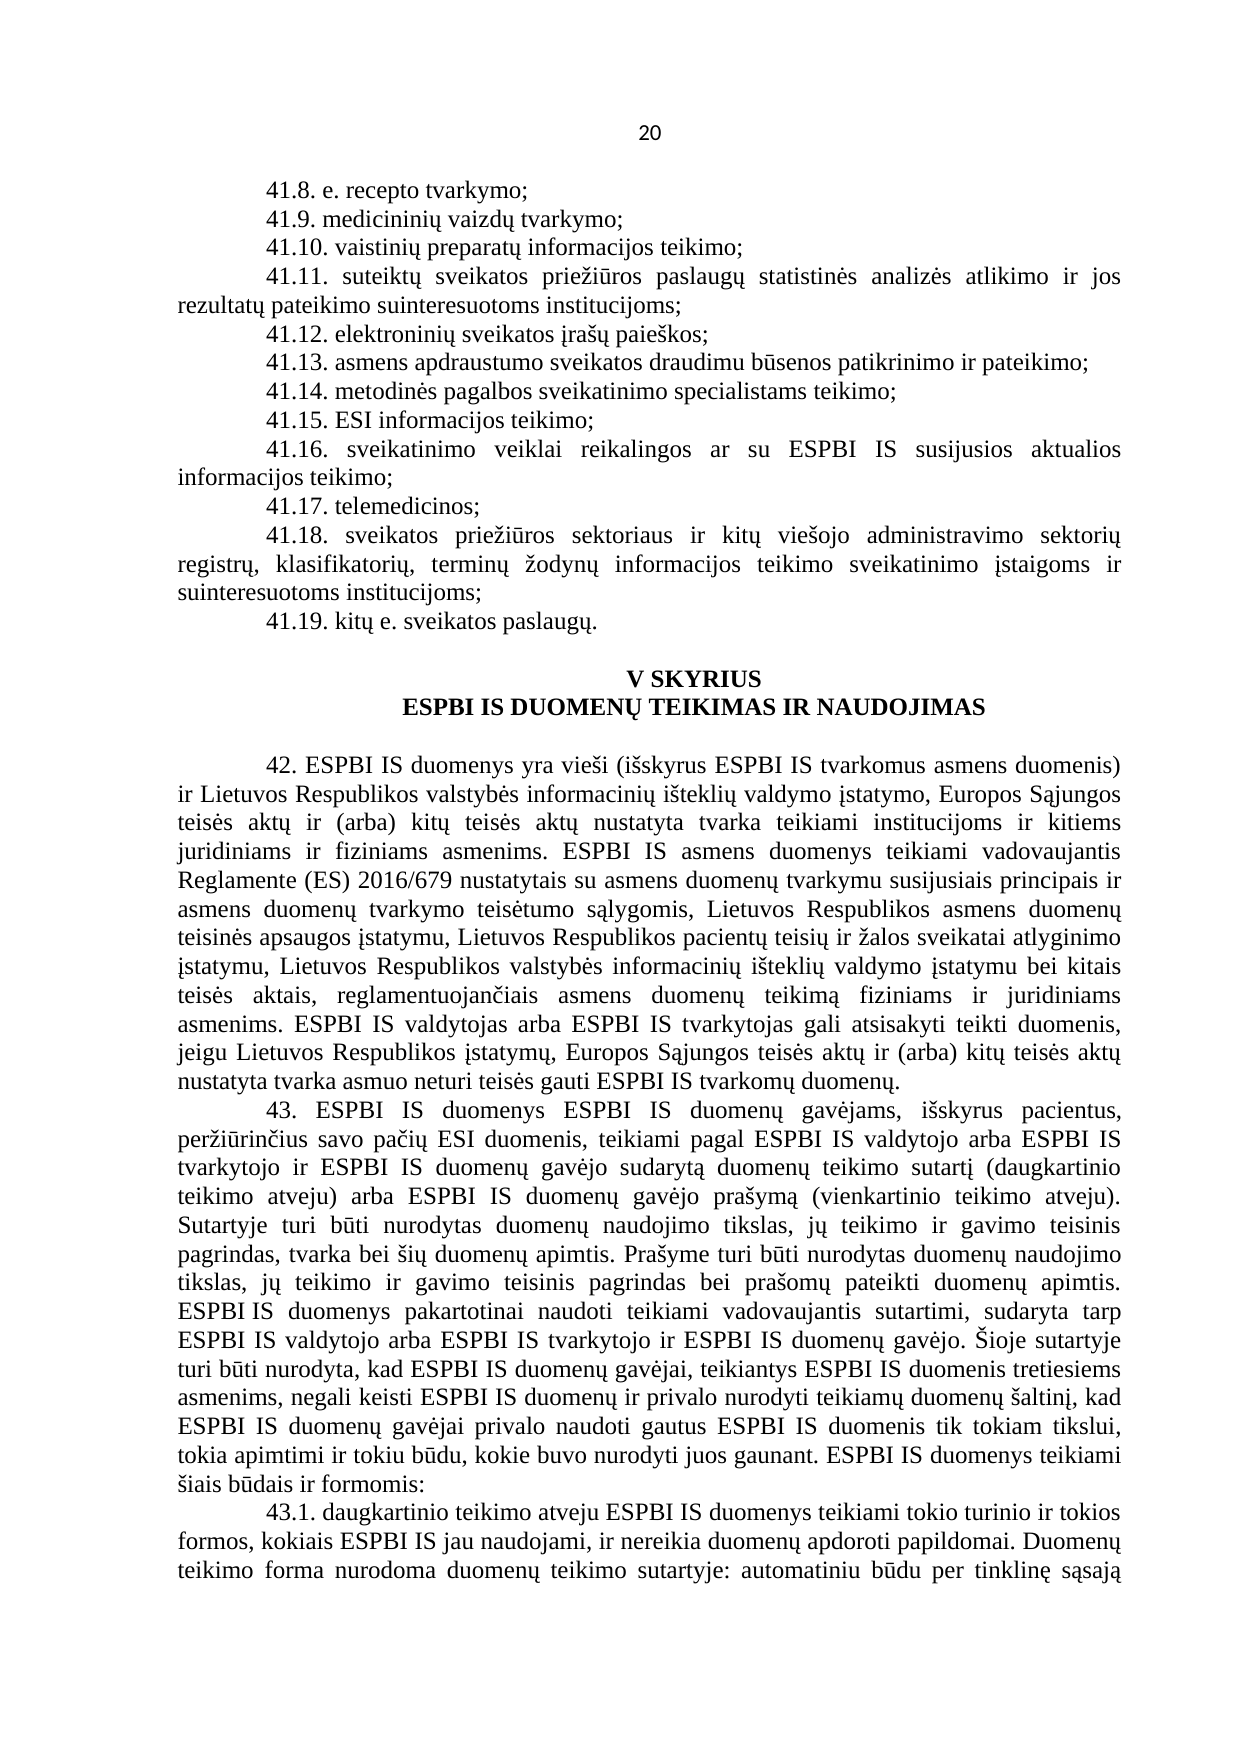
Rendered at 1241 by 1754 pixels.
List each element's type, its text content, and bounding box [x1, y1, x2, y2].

text 41.11. suteiktų sveikatos priežiūros paslaugų statistinės analizės atlikimo ir jos rezultatų pateikimo suinteresuotoms institucijoms; [177, 261, 1122, 319]
text 41.10. vaistinių preparatų informacijos teikimo; [177, 232, 1122, 261]
text 41.17. telemedicinos; [177, 491, 1122, 520]
text 43.1. daugkartinio teikimo atveju ESPBI IS duomenys teikiami tokio turinio ir tokios formos, kokiais ESPBI IS jau naudojami, ir nereikia duomenų apdoroti papildomai. Duomenų teikimo forma nurodoma duomenų teikimo sutartyje: automatiniu būdu per tinklinę sąsają [177, 1497, 1122, 1584]
text 43. ESPBI IS duomenys ESPBI IS duomenų gavėjams, išskyrus pacientus, peržiūrinčius savo pačių ESI duomenis, teikiami pagal ESPBI IS valdytojo arba ESPBI IS tvarkytojo ir ESPBI IS duomenų gavėjo sudarytą duomenų teikimo sutartį (daugkartinio teikimo atveju) arba ESPBI IS duomenų gavėjo prašymą (vienkartinio teikimo atveju). Sutartyje turi būti nurodytas duomenų naudojimo tikslas, jų teikimo ir gavimo teisinis pagrindas, tvarka bei šių duomenų apimtis. Prašyme turi būti nurodytas duomenų naudojimo tikslas, jų teikimo ir gavimo teisinis pagrindas bei prašomų pateikti duomenų apimtis. ESPBI IS duomenys pakartotinai naudoti teikiami vadovaujantis sutartimi, sudaryta tarp ESPBI IS valdytojo arba ESPBI IS tvarkytojo ir ESPBI IS duomenų gavėjo. Šioje sutartyje turi būti nurodyta, kad ESPBI IS duomenų gavėjai, teikiantys ESPBI IS duomenis tretiesiems asmenims, negali keisti ESPBI IS duomenų ir privalo nurodyti teikiamų duomenų šaltinį, kad ESPBI IS duomenų gavėjai privalo naudoti gautus ESPBI IS duomenis tik tokiam tikslui, tokia apimtimi ir tokiu būdu, kokie buvo nurodyti juos gaunant. ESPBI IS duomenys teikiami šiais būdais ir formomis: [177, 1095, 1122, 1497]
text 41.13. asmens apdraustumo sveikatos draudimu būsenos patikrinimo ir pateikimo; [177, 347, 1122, 376]
text 41.9. medicininių vaizdų tvarkymo; [177, 204, 1122, 232]
text V SKYRIUS [177, 664, 1122, 692]
text 41.12. elektroninių sveikatos įrašų paieškos; [177, 319, 1122, 347]
text 41.19. kitų e. sveikatos paslaugų. [177, 606, 1122, 635]
text 41.8. e. recepto tvarkymo; [177, 175, 1122, 204]
text 42. ESPBI IS duomenys yra vieši (išskyrus ESPBI IS tvarkomus asmens duomenis) ir Lietuvos Respublikos valstybės informacinių išteklių valdymo įstatymo, Europos Sąjungos teisės aktų ir (arba) kitų teisės aktų nustatyta tvarka teikiami institucijoms ir kitiems juridiniams ir fiziniams asmenims. ESPBI IS asmens duomenys teikiami vadovaujantis Reglamente (ES) 2016/679 nustatytais su asmens duomenų tvarkymu susijusiais principais ir asmens duomenų tvarkymo teisėtumo sąlygomis, Lietuvos Respublikos asmens duomenų teisinės apsaugos įstatymu, Lietuvos Respublikos pacientų teisių ir žalos sveikatai atlyginimo įstatymu, Lietuvos Respublikos valstybės informacinių išteklių valdymo įstatymu bei kitais teisės aktais, reglamentuojančiais asmens duomenų teikimą fiziniams ir juridiniams asmenims. ESPBI IS valdytojas arba ESPBI IS tvarkytojas gali atsisakyti teikti duomenis, jeigu Lietuvos Respublikos įstatymų, Europos Sąjungos teisės aktų ir (arba) kitų teisės aktų nustatyta tvarka asmuo neturi teisės gauti ESPBI IS tvarkomų duomenų. [177, 750, 1122, 1095]
text 41.15. ESI informacijos teikimo; [177, 405, 1122, 434]
text 41.14. metodinės pagalbos sveikatinimo specialistams teikimo; [177, 376, 1122, 405]
text 41.18. sveikatos priežiūros sektoriaus ir kitų viešojo administravimo sektorių registrų, klasifikatorių, terminų žodynų informacijos teikimo sveikatinimo įstaigoms ir suinteresuotoms institucijoms; [177, 520, 1122, 606]
text 41.16. sveikatinimo veiklai reikalingos ar su ESPBI IS susijusios aktualios informacijos teikimo; [177, 434, 1122, 491]
text ESPBI IS DUOMENŲ TEIKIMAS IR NAUDOJIMAS [177, 692, 1122, 721]
